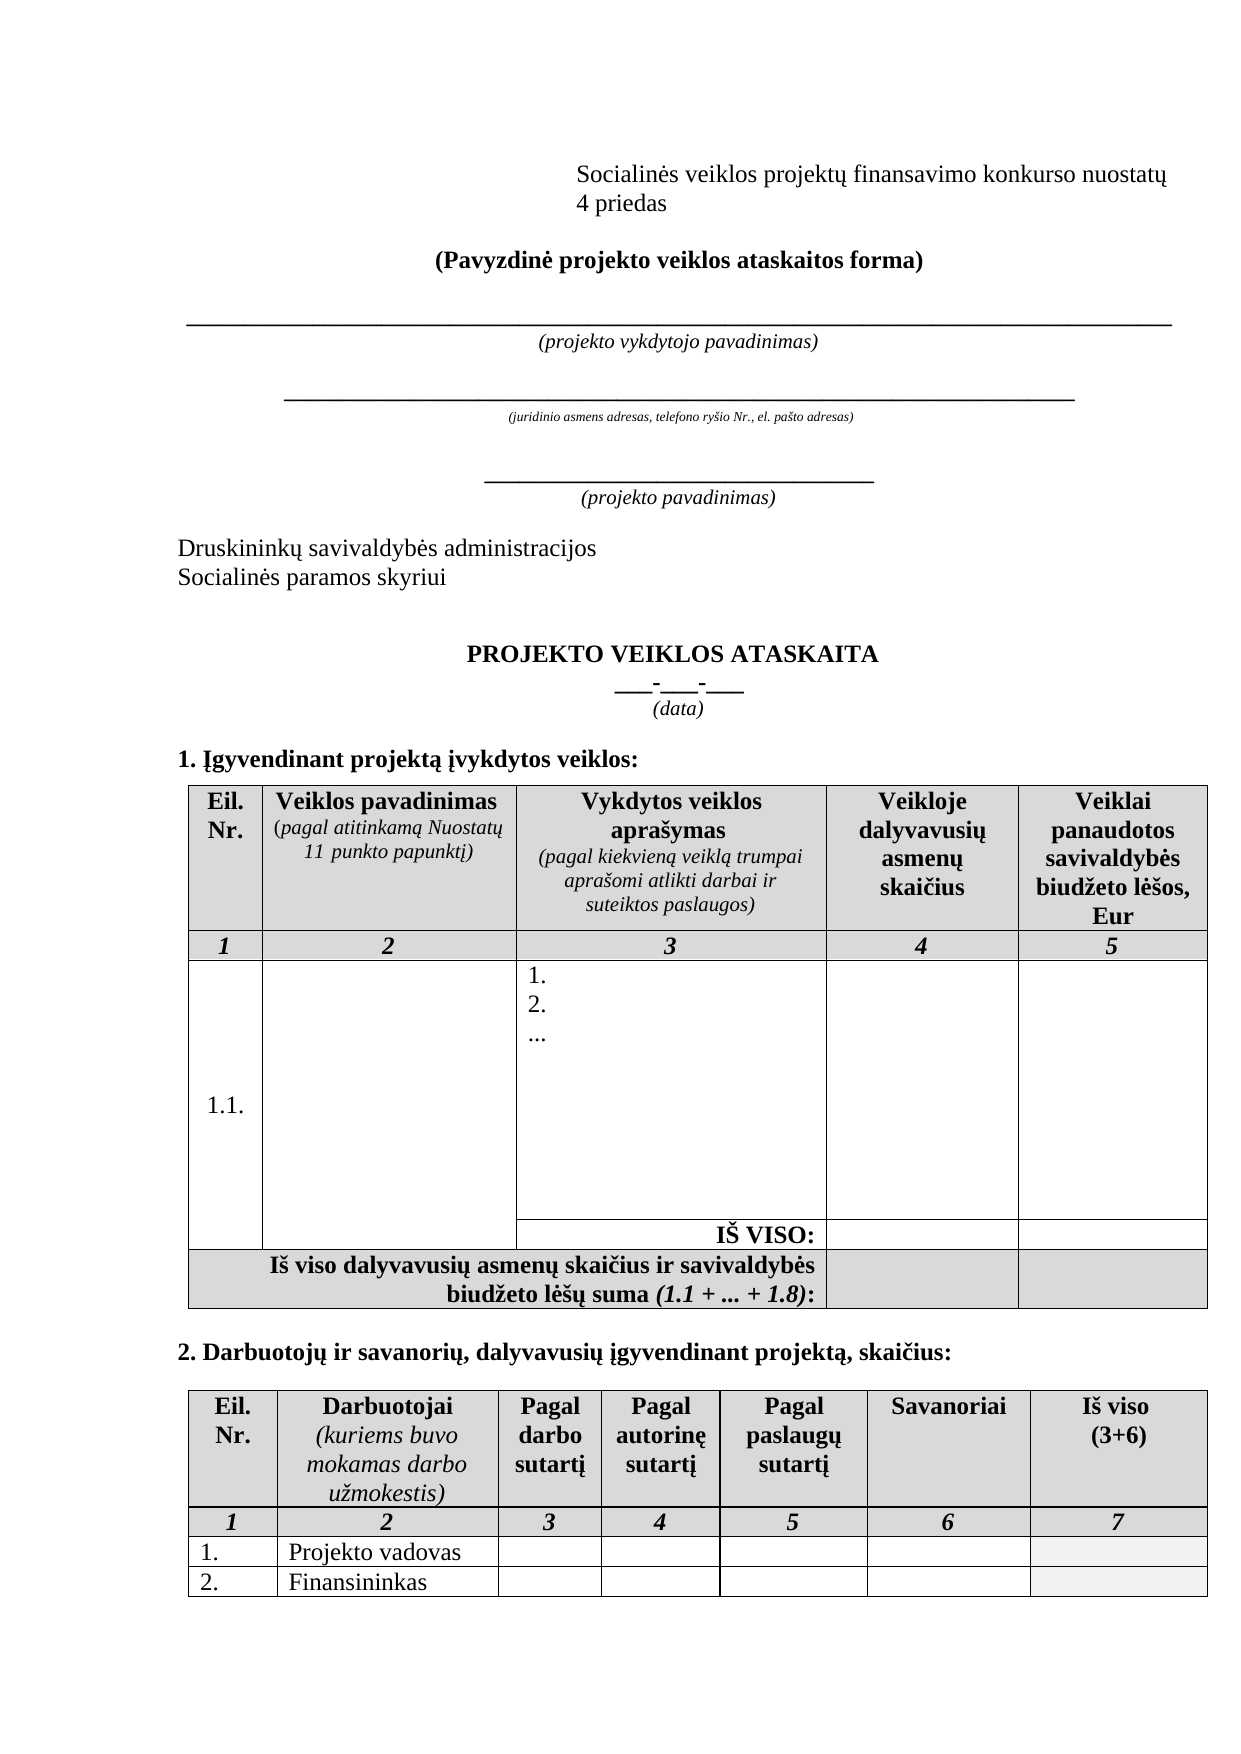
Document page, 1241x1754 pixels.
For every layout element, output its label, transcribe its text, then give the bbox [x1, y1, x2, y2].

table_header Savanoriai [868, 1391, 1030, 1506]
table_cell [1019, 1220, 1207, 1249]
table_header Veiklai panaudotos savivaldybės biudžeto lėšos, Eur [1019, 786, 1207, 930]
table_header Eil. Nr. [189, 786, 262, 930]
text Socialinės paramos skyriui [177, 562, 1181, 591]
text (juridinio asmens adresas, telefono ryšio Nr., el. pašto adresas) [177, 403, 1181, 435]
table_cell 3 [517, 931, 826, 959]
table_cell 2. [189, 1567, 277, 1596]
table_header Pagal autorinę sutartį [602, 1391, 719, 1506]
table_cell 1.1. [189, 961, 262, 1249]
text PROJEKTO VEIKLOS ATASKAITA [177, 639, 1181, 667]
table_cell 2 [278, 1508, 498, 1536]
table_header Darbuotojai (kuriems buvo mokamas darbo užmokestis) [278, 1391, 498, 1506]
table_cell Iš viso dalyvavusių asmenų skaičius ir savivaldybės biudžeto lėšų suma (1.1 + ... + 1.8): [189, 1250, 826, 1308]
table_cell 5 [1019, 931, 1207, 959]
table_cell 7 [1031, 1508, 1207, 1536]
table_cell [827, 1220, 1018, 1249]
table_cell Projekto vadovas [278, 1537, 498, 1566]
table_header Veiklos pavadinimas (pagal atitinkamą Nuostatų 11 punkto papunktį) [263, 786, 516, 930]
table_header Iš viso (3+6) [1031, 1391, 1207, 1506]
table_cell [827, 1250, 1018, 1308]
table_header Vykdytos veiklos aprašymas (pagal kiekvieną veiklą trumpai aprašomi atlikti darbai ir suteiktos paslaugos) [517, 786, 826, 930]
table_cell [1031, 1537, 1207, 1566]
text __________________________________ [177, 459, 1181, 485]
text (data) [177, 696, 1181, 720]
text (Pavyzdinė projekto veiklos ataskaitos forma) [177, 245, 1181, 274]
table_cell 6 [868, 1508, 1030, 1536]
text Druskininkų savivaldybės administracijos [177, 533, 1181, 562]
table_cell 1 [189, 1508, 277, 1536]
table_cell [1019, 961, 1207, 1219]
table_cell [868, 1537, 1030, 1566]
text ______________________________________________________________________________________ [177, 303, 1181, 329]
table_header Pagal paslaugų sutartį [721, 1391, 867, 1506]
table_cell [1019, 1250, 1207, 1308]
table_cell [1031, 1567, 1207, 1596]
table_cell [602, 1567, 719, 1596]
text 2. Darbuotojų ir savanorių, dalyvavusių įgyvendinant projektą, skaičius: [177, 1337, 1181, 1366]
table_cell IŠ VISO: [517, 1220, 826, 1249]
table_cell [868, 1567, 1030, 1596]
text (projekto pavadinimas) [177, 485, 1181, 509]
table_header Veikloje dalyvavusių asmenų skaičius [827, 786, 1018, 930]
table_header Pagal darbo sutartį [499, 1391, 601, 1506]
table_cell 4 [602, 1508, 719, 1536]
table_header Eil. Nr. [189, 1391, 277, 1506]
table_cell [499, 1537, 601, 1566]
table_cell 4 [827, 931, 1018, 959]
table_cell 1. [189, 1537, 277, 1566]
table_cell 1 [189, 931, 262, 959]
text (projekto vykdytojo pavadinimas) [177, 329, 1181, 353]
text 4 priedas [177, 188, 1181, 216]
table_cell 1. 2. ... [517, 961, 826, 1219]
text ___-___-___ [177, 667, 1181, 696]
table_cell Finansininkas [278, 1567, 498, 1596]
table_cell [721, 1567, 867, 1596]
table_cell 3 [499, 1508, 601, 1536]
table_cell [721, 1537, 867, 1566]
table_cell 5 [721, 1508, 867, 1536]
text _____________________________________________________________________ [177, 377, 1181, 403]
text Socialinės veiklos projektų finansavimo konkurso nuostatų [177, 159, 1181, 188]
table_cell 2 [263, 931, 516, 959]
table_cell [499, 1567, 601, 1596]
text 1. Įgyvendinant projektą įvykdytos veiklos: [177, 744, 1181, 773]
table_cell [263, 961, 516, 1249]
table_cell [827, 961, 1018, 1219]
table_cell [602, 1537, 719, 1566]
